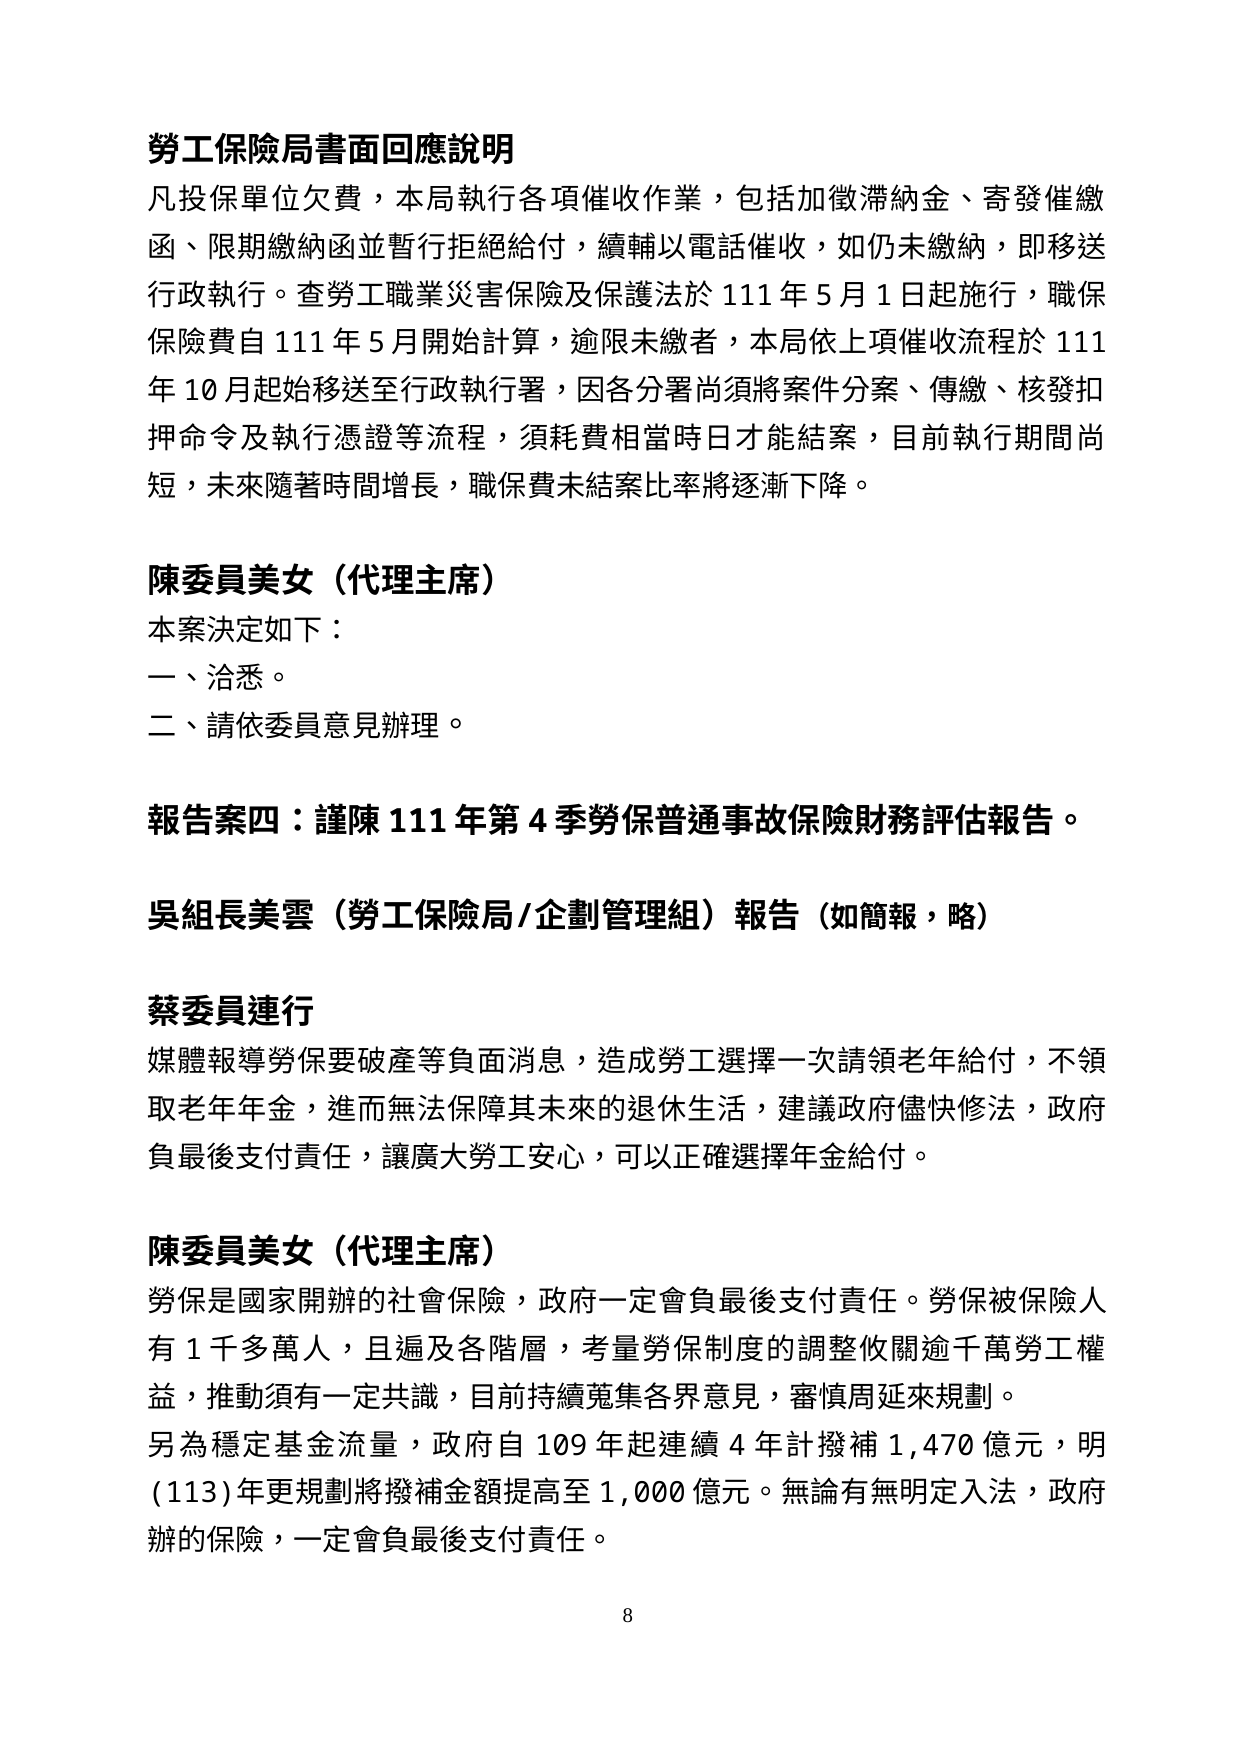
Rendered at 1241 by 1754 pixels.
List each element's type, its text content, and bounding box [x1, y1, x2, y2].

text 二、請依委員意見辦理。 [148, 698, 1107, 746]
text 一、洽悉。 [148, 650, 1107, 698]
text 報告案四：謹陳111年第4季勞保普通事故保險財務評估報告。 [148, 794, 1107, 842]
text 凡投保單位欠費，本局執行各項催收作業，包括加徵滯納金、寄發催繳函、限期繳納函並暫行拒絕給付，續輔以電話催收，如仍未繳納，即移送行政執行。查勞工職業災害保險及保護法於111年5月1日起施行，職保保險費自111年5月開始計算，逾限未繳者，本局依上項催收流程於111年10月起始移送至行政執行署，因各分署尚須將案件分案、傳繳、核發扣押命令及執行憑證等流程，須耗費相當時日才能結案，目前執行期間尚短，未來隨著時間增長，職保費未結案比率將逐漸下降。 [148, 171, 1107, 506]
text 勞工保險局書面回應說明 [148, 123, 1107, 171]
text 吳組長美雲（勞工保險局/企劃管理組）報告（如簡報，略） [148, 889, 1107, 937]
text 另為穩定基金流量，政府自109年起連續4年計撥補1,470億元，明(113)年更規劃將撥補金額提高至1,000億元。無論有無明定入法，政府辦的保險，一定會負最後支付責任。 [148, 1417, 1107, 1560]
text 勞保是國家開辦的社會保險，政府一定會負最後支付責任。勞保被保險人有1千多萬人，且遍及各階層，考量勞保制度的調整攸關逾千萬勞工權益，推動須有一定共識，目前持續蒐集各界意見，審慎周延來規劃。 [148, 1273, 1107, 1417]
text 陳委員美女（代理主席） [148, 1225, 1107, 1273]
text 陳委員美女（代理主席） [148, 554, 1107, 602]
text 蔡委員連行 [148, 985, 1107, 1033]
text 本案決定如下： [148, 602, 1107, 650]
text 媒體報導勞保要破產等負面消息，造成勞工選擇一次請領老年給付，不領取老年年金，進而無法保障其未來的退休生活，建議政府儘快修法，政府負最後支付責任，讓廣大勞工安心，可以正確選擇年金給付。 [148, 1033, 1107, 1177]
